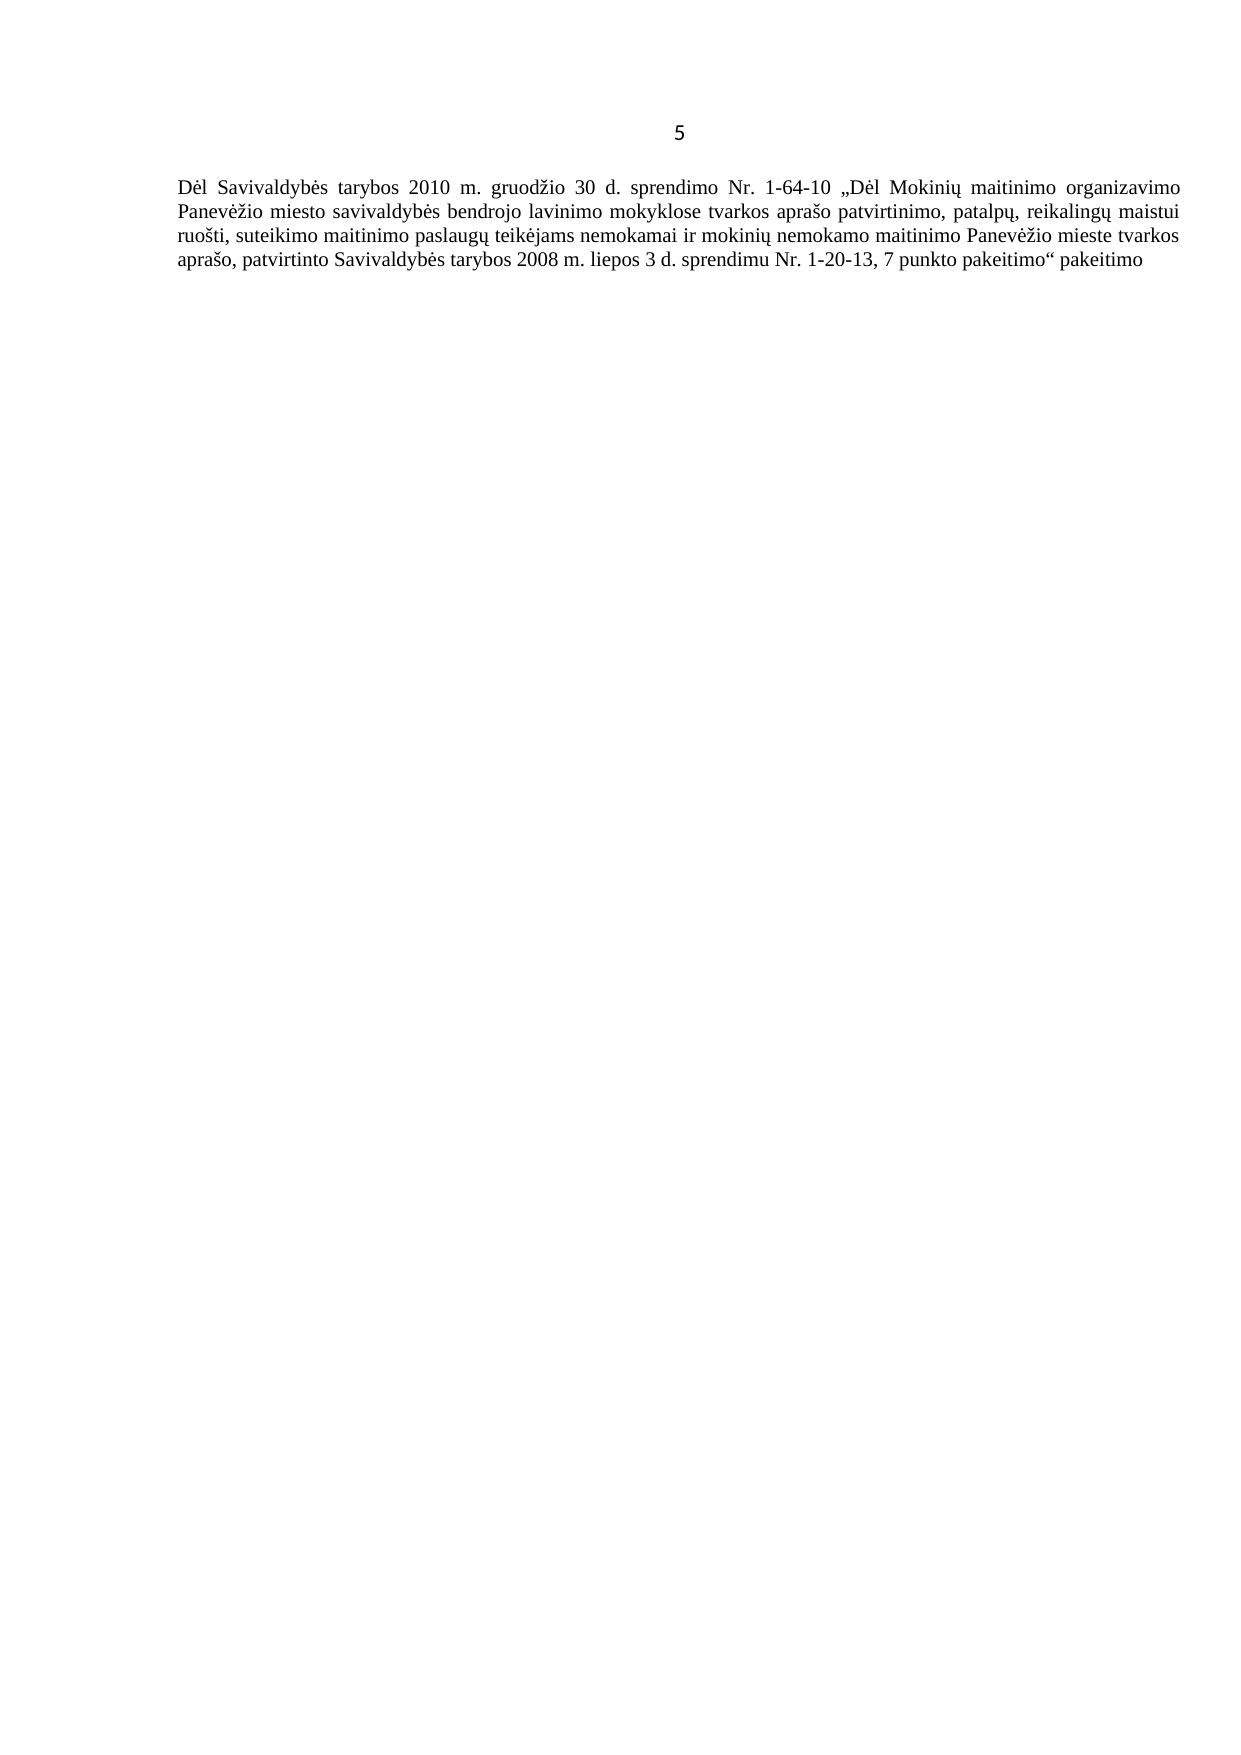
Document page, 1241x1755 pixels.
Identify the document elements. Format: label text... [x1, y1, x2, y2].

text Dėl Savivaldybės tarybos 2010 m. gruodžio 30 d. sprendimo Nr. 1-64-10 „Dėl Mokinių maitinimo organizavimo Panevėžio miesto savivaldybės bendrojo lavinimo mokyklose tvarkos aprašo patvirtinimo, patalpų, reikalingų maistui ruošti, suteikimo maitinimo paslaugų teikėjams nemokamai ir mokinių nemokamo maitinimo Panevėžio mieste tvarkos aprašo, patvirtinto Savivaldybės tarybos 2008 m. liepos 3 d. sprendimu Nr. 1-20-13, 7 punkto pakeitimo“ pakeitimo [177, 175, 1181, 271]
